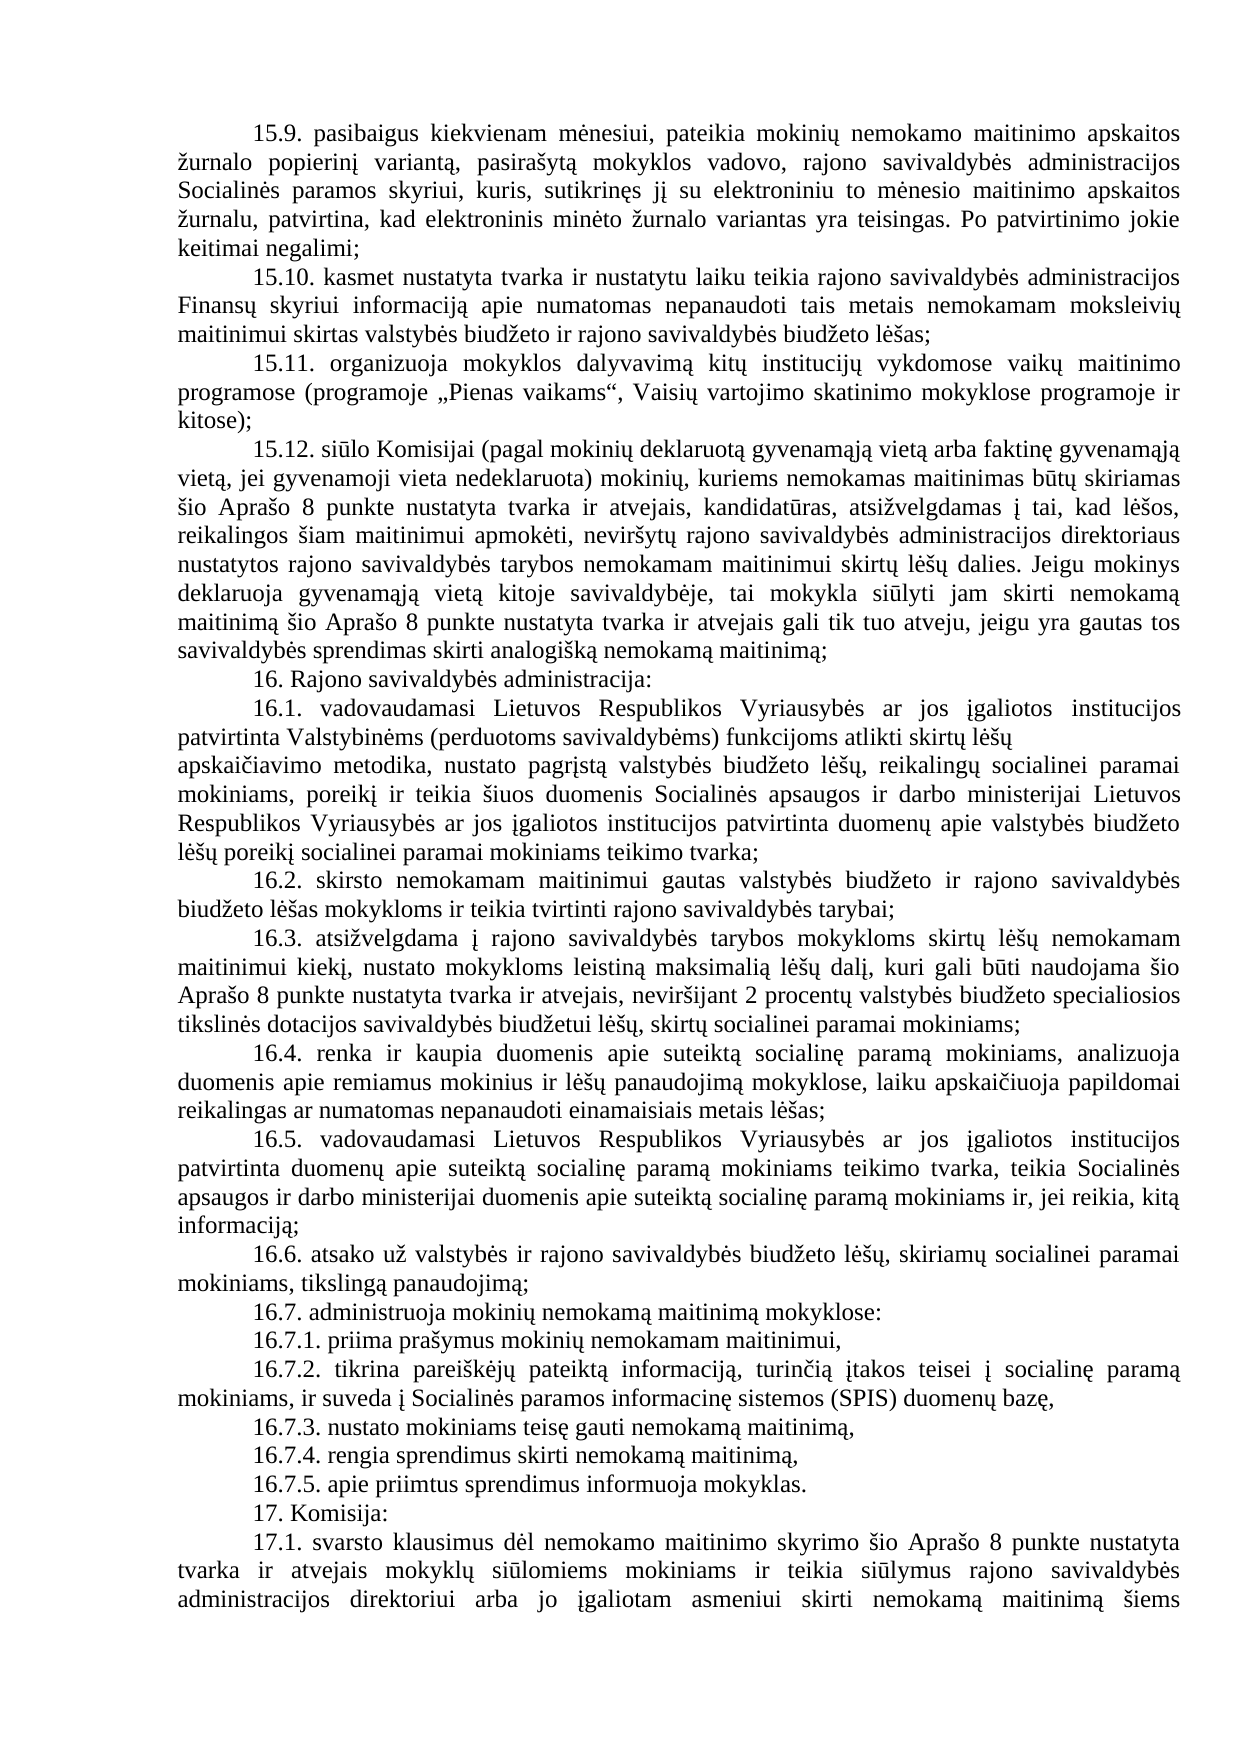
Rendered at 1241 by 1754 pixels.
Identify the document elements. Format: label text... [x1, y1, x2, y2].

text 15.10. kasmet nustatyta tvarka ir nustatytu laiku teikia rajono savivaldybės administracijos Finansų skyriui informaciją apie numatomas nepanaudoti tais metais nemokamam moksleivių maitinimui skirtas valstybės biudžeto ir rajono savivaldybės biudžeto lėšas; [177, 262, 1181, 348]
text 15.9. pasibaigus kiekvienam mėnesiui, pateikia mokinių nemokamo maitinimo apskaitos žurnalo popierinį variantą, pasirašytą mokyklos vadovo, rajono savivaldybės administracijos Socialinės paramos skyriui, kuris, sutikrinęs jį su elektroniniu to mėnesio maitinimo apskaitos žurnalu, patvirtina, kad elektroninis minėto žurnalo variantas yra teisingas. Po patvirtinimo jokie keitimai negalimi; [177, 118, 1181, 262]
text 16.7.3. nustato mokiniams teisę gauti nemokamą maitinimą, [177, 1412, 1181, 1441]
text 16.2. skirsto nemokamam maitinimui gautas valstybės biudžeto ir rajono savivaldybės biudžeto lėšas mokykloms ir teikia tvirtinti rajono savivaldybės tarybai; [177, 866, 1181, 923]
text 16.3. atsižvelgdama į rajono savivaldybės tarybos mokykloms skirtų lėšų nemokamam maitinimui kiekį, nustato mokykloms leistiną maksimalią lėšų dalį, kuri gali būti naudojama šio Aprašo 8 punkte nustatyta tvarka ir atvejais, neviršijant 2 procentų valstybės biudžeto specialiosios tikslinės dotacijos savivaldybės biudžetui lėšų, skirtų socialinei paramai mokiniams; [177, 923, 1181, 1038]
text 16.6. atsako už valstybės ir rajono savivaldybės biudžeto lėšų, skiriamų socialinei paramai mokiniams, tikslingą panaudojimą; [177, 1239, 1181, 1297]
text 17.1. svarsto klausimus dėl nemokamo maitinimo skyrimo šio Aprašo 8 punkte nustatyta tvarka ir atvejais mokyklų siūlomiems mokiniams ir teikia siūlymus rajono savivaldybės administracijos direktoriui arba jo įgaliotam asmeniui skirti nemokamą maitinimą šiems [177, 1527, 1181, 1613]
text 15.12. siūlo Komisijai (pagal mokinių deklaruotą gyvenamąją vietą arba faktinę gyvenamąją vietą, jei gyvenamoji vieta nedeklaruota) mokinių, kuriems nemokamas maitinimas būtų skiriamas šio Aprašo 8 punkte nustatyta tvarka ir atvejais, kandidatūras, atsižvelgdamas į tai, kad lėšos, reikalingos šiam maitinimui apmokėti, neviršytų rajono savivaldybės administracijos direktoriaus nustatytos rajono savivaldybės tarybos nemokamam maitinimui skirtų lėšų dalies. Jeigu mokinys deklaruoja gyvenamąją vietą kitoje savivaldybėje, tai mokykla siūlyti jam skirti nemokamą maitinimą šio Aprašo 8 punkte nustatyta tvarka ir atvejais gali tik tuo atveju, jeigu yra gautas tos savivaldybės sprendimas skirti analogišką nemokamą maitinimą; [177, 434, 1181, 664]
text apskaičiavimo metodika, nustato pagrįstą valstybės biudžeto lėšų, reikalingų socialinei paramai mokiniams, poreikį ir teikia šiuos duomenis Socialinės apsaugos ir darbo ministerijai Lietuvos Respublikos Vyriausybės ar jos įgaliotos institucijos patvirtinta duomenų apie valstybės biudžeto lėšų poreikį socialinei paramai mokiniams teikimo tvarka; [177, 751, 1181, 866]
text 16.7.2. tikrina pareiškėjų pateiktą informaciją, turinčią įtakos teisei į socialinę paramą mokiniams, ir suveda į Socialinės paramos informacinę sistemos (SPIS) duomenų bazę, [177, 1354, 1181, 1412]
text 16.7. administruoja mokinių nemokamą maitinimą mokyklose: [177, 1297, 1181, 1326]
text 15.11. organizuoja mokyklos dalyvavimą kitų institucijų vykdomose vaikų maitinimo programose (programoje „Pienas vaikams“, Vaisių vartojimo skatinimo mokyklose programoje ir kitose); [177, 348, 1181, 434]
text 17. Komisija: [177, 1498, 1181, 1527]
text 16.1. vadovaudamasi Lietuvos Respublikos Vyriausybės ar jos įgaliotos institucijos patvirtinta Valstybinėms (perduotoms savivaldybėms) funkcijoms atlikti skirtų lėšų [177, 693, 1181, 751]
text 16.5. vadovaudamasi Lietuvos Respublikos Vyriausybės ar jos įgaliotos institucijos patvirtinta duomenų apie suteiktą socialinę paramą mokiniams teikimo tvarka, teikia Socialinės apsaugos ir darbo ministerijai duomenis apie suteiktą socialinę paramą mokiniams ir, jei reikia, kitą informaciją; [177, 1124, 1181, 1239]
text 16. Rajono savivaldybės administracija: [177, 664, 1181, 693]
text 16.4. renka ir kaupia duomenis apie suteiktą socialinę paramą mokiniams, analizuoja duomenis apie remiamus mokinius ir lėšų panaudojimą mokyklose, laiku apskaičiuoja papildomai reikalingas ar numatomas nepanaudoti einamaisiais metais lėšas; [177, 1038, 1181, 1124]
text 16.7.5. apie priimtus sprendimus informuoja mokyklas. [177, 1469, 1181, 1498]
text 16.7.1. priima prašymus mokinių nemokamam maitinimui, [177, 1326, 1181, 1354]
text 16.7.4. rengia sprendimus skirti nemokamą maitinimą, [177, 1441, 1181, 1469]
